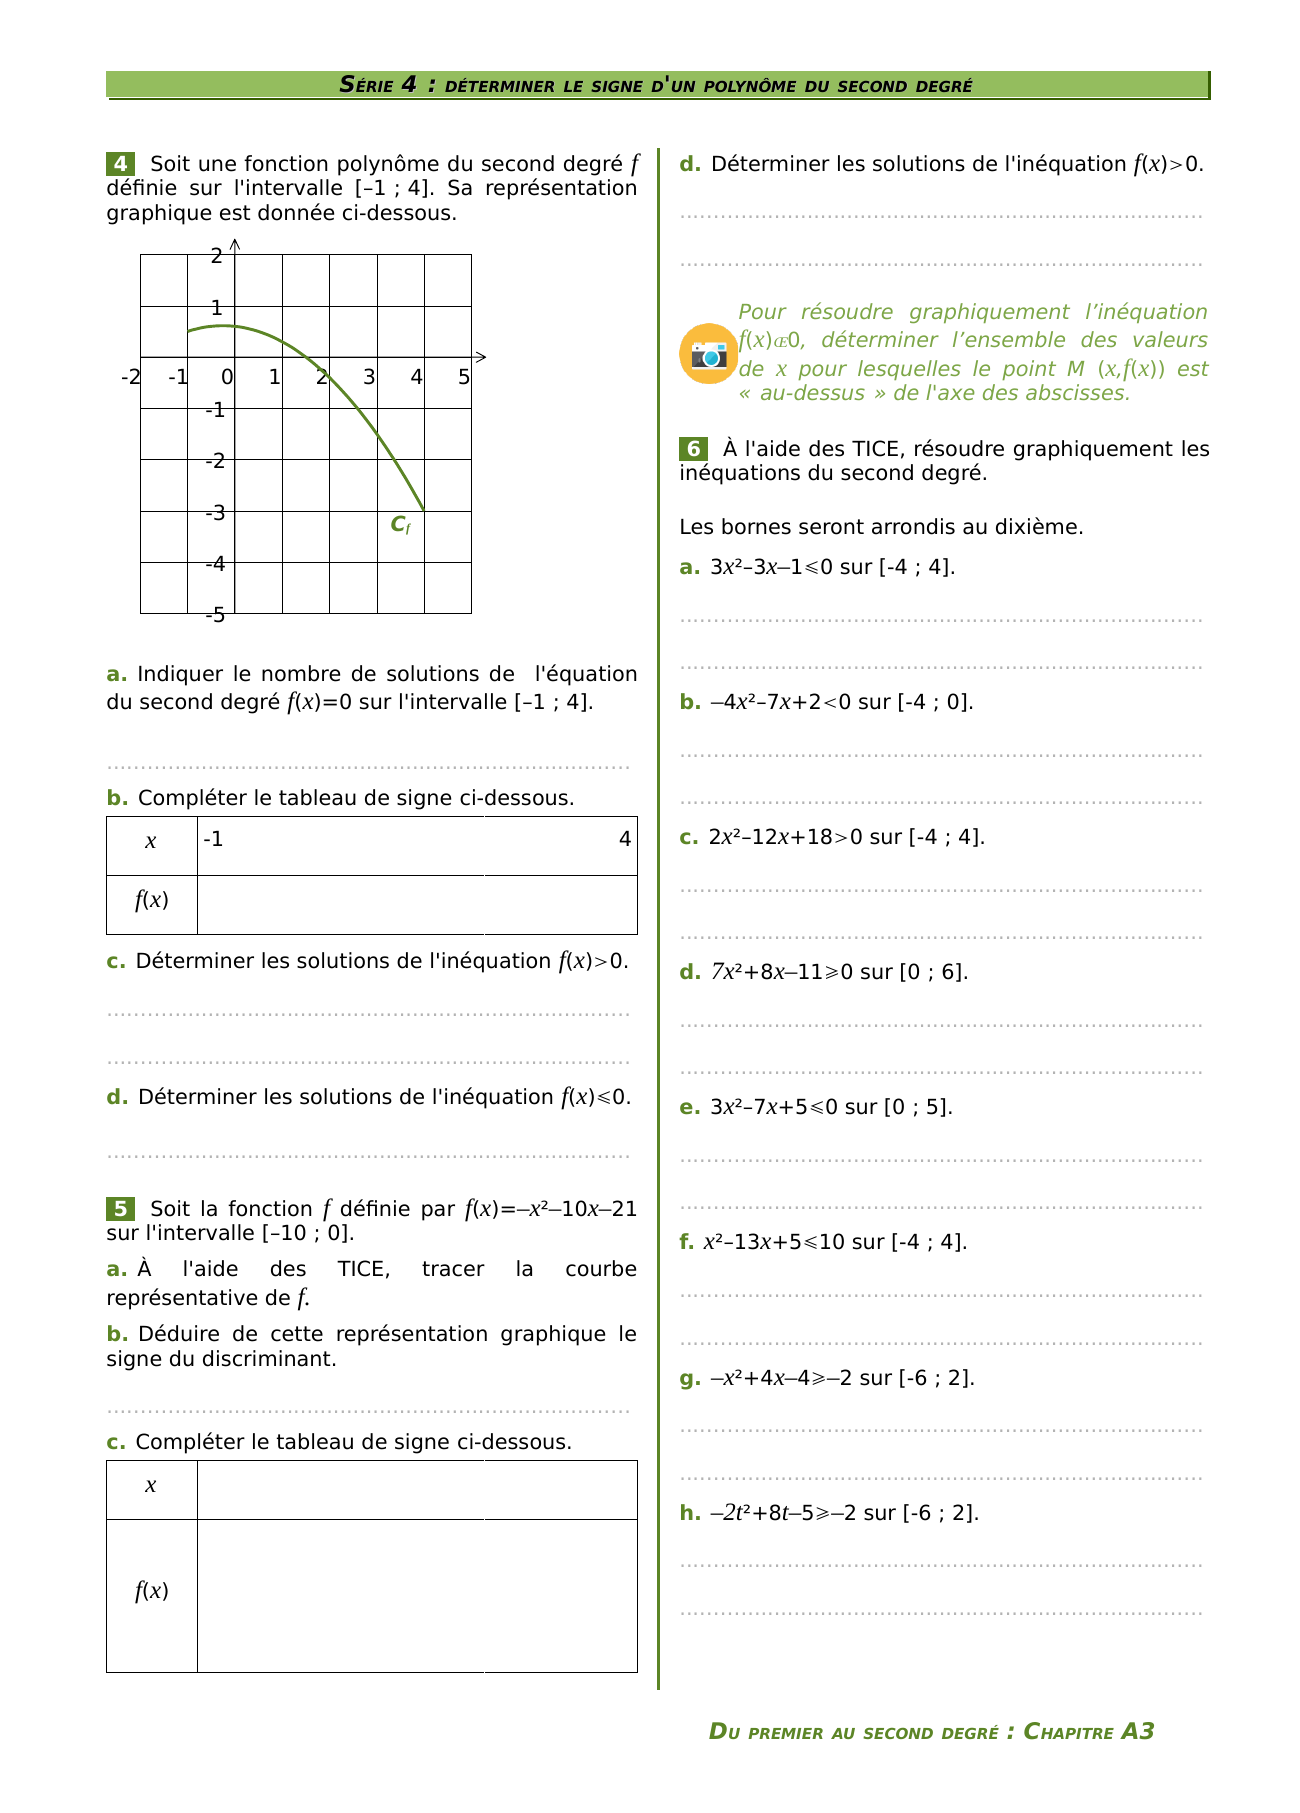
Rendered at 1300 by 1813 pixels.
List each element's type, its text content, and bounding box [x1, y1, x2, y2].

list x²–13x+510 sur [-4 ; 4]. [679, 1226, 1211, 1255]
list Déterminer les solutions de l'inéquation f(x)0. [106, 946, 638, 974]
table_header [198, 1461, 307, 1519]
table_header x [107, 817, 197, 875]
table_header 4 [531, 817, 637, 875]
list Déduire de cette représentation graphique le signe du discriminant. [106, 1322, 638, 1371]
list ....…….................................................................…. [679, 1525, 1211, 1573]
table_header [354, 1461, 484, 1519]
table_header [354, 817, 484, 875]
table_cell [307, 1520, 354, 1672]
table_cell [198, 876, 307, 934]
table_header [485, 817, 531, 875]
list ....…….................................................................…. [679, 1573, 1211, 1620]
list À l'aide des TICE, résoudre graphiquement les inéquations du second degré. [679, 437, 1211, 485]
list Compléter le tableau de signe ci-dessous. [106, 786, 638, 810]
list –4x²–7x+20 sur [-4 ; 0]. [679, 686, 1211, 715]
list 3x²–7x+50 sur [0 ; 5]. [679, 1091, 1211, 1120]
list 7x²+8x–110 sur [0 ; 6]. [679, 956, 1211, 985]
table_cell [307, 876, 354, 934]
table_header [485, 1461, 531, 1519]
list Pour résoudre graphiquement l’inéquation f(x)0, déterminer l’ensemble des valeurs de x pour lesquelles le point M (x,f(x)) est « au-dessus » de l'axe des abscisses. [738, 300, 1211, 406]
list Déterminer les solutions de l'inéquation f(x)0. [679, 148, 1211, 176]
list ....…….................................................................…. [679, 715, 1211, 762]
list ....…….................................................................…. [679, 850, 1211, 897]
list ....…….................................................................…. [679, 580, 1211, 627]
list Déterminer les solutions de l'inéquation f(x)0. [106, 1081, 638, 1109]
table_cell [531, 876, 637, 934]
table_cell [198, 1520, 307, 1672]
list ....…….................................................................…. [679, 1390, 1211, 1438]
list ....…….................................................................…. [679, 1167, 1211, 1215]
table_header [307, 1461, 354, 1519]
table_header [531, 1461, 637, 1519]
list ....…….................................................................…. [679, 1120, 1211, 1167]
list Soit la fonction f définie par f(x)=–x²–10x–21 sur l'intervalle [–10 ; 0]. [106, 1193, 638, 1246]
list ....…….................................................................…. [106, 727, 638, 774]
table_cell [485, 876, 531, 934]
list ....…….................................................................…. [679, 1032, 1211, 1079]
table_cell [354, 1520, 484, 1672]
table_cell [485, 1520, 531, 1672]
list ....…….................................................................…. [679, 762, 1211, 809]
list ....…….................................................................…. [679, 1302, 1211, 1350]
list ....…….................................................................…. [106, 974, 638, 1022]
list Soit une fonction polynôme du second degré f définie sur l'intervalle [–1 ; 4]. Sa représentation graphique est donnée ci-dessous. [106, 148, 638, 225]
list –2t²+8t–5–2 sur [-6 ; 2]. [679, 1497, 1211, 1525]
text ....…….................................................................…. [106, 1139, 638, 1163]
list ....…….................................................................…. [106, 1371, 638, 1418]
list Indiquer le nombre de solutions de l'équation du second degré f(x)=0 sur l'intervalle [–1 ; 4]. [106, 662, 638, 715]
list ....…….................................................................…. [679, 1255, 1211, 1302]
picture [679, 323, 739, 384]
list –x²+4x–4–2 sur [-6 ; 2]. [679, 1362, 1211, 1390]
list ....…….................................................................…. [679, 985, 1211, 1032]
list ....…….................................................................…. [679, 176, 1211, 224]
list 3x²–3x–10 sur [-4 ; 4]. [679, 551, 1211, 580]
table_header [307, 817, 354, 875]
list ....…….................................................................…. [679, 627, 1211, 674]
table_header -1 [198, 817, 307, 875]
list 2x²–12x+180 sur [-4 ; 4]. [679, 821, 1211, 850]
list ....…….................................................................…. [106, 1022, 638, 1069]
table_header x [107, 1461, 197, 1519]
list ....…….................................................................…. [679, 1438, 1211, 1485]
list ....…….................................................................…. [679, 224, 1211, 271]
list Compléter le tableau de signe ci-dessous. [106, 1430, 638, 1454]
list ....…….................................................................…. [679, 897, 1211, 944]
list À l'aide des TICE, tracer la courbe représentative de f. [106, 1257, 638, 1311]
table_cell [531, 1520, 637, 1672]
table_cell [354, 876, 484, 934]
list Les bornes seront arrondis au dixième. [679, 515, 1211, 539]
table_cell f(x) [107, 876, 197, 934]
table_cell f(x) [107, 1520, 197, 1672]
